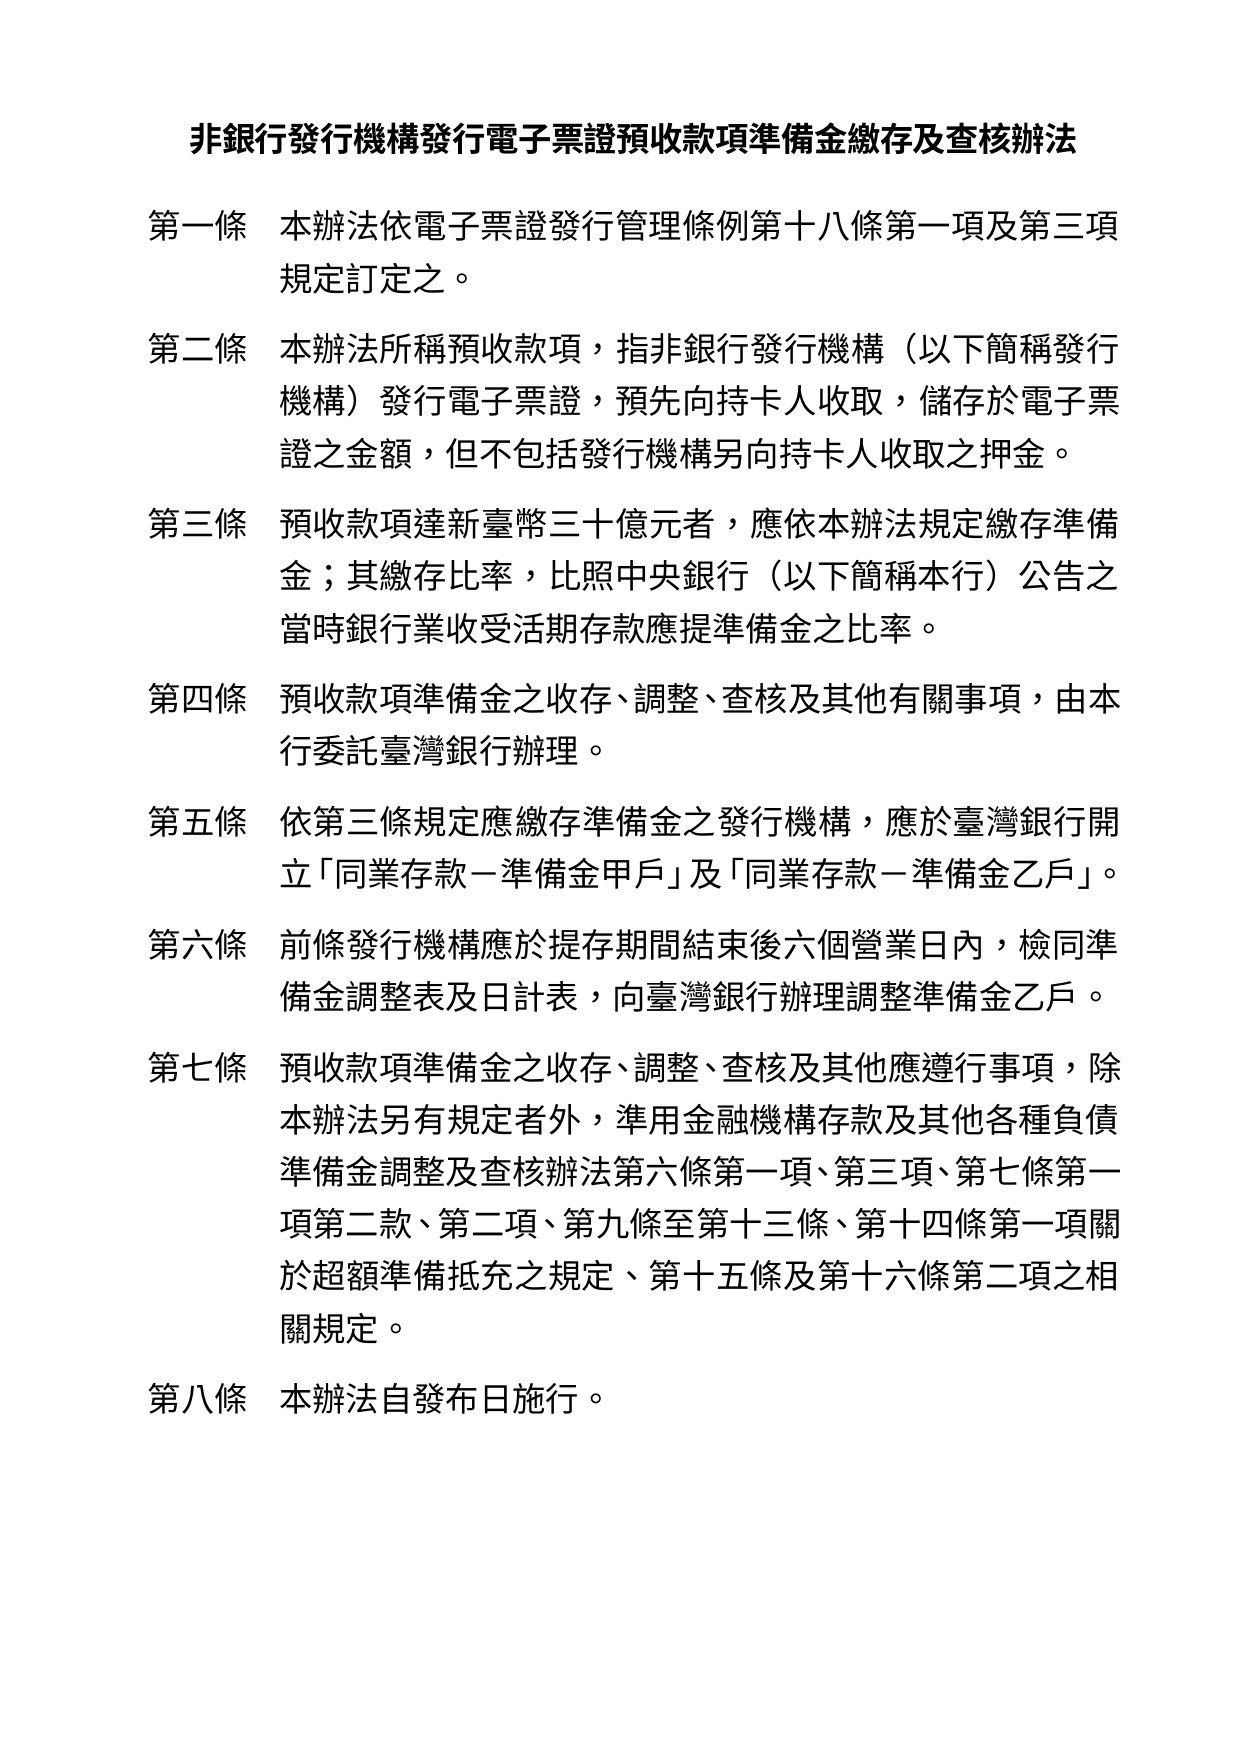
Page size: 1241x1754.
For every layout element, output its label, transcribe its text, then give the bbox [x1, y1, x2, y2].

list 前條發行機構應於提存期間結束後六個營業日內，檢同準備金調整表及日計表，向臺灣銀行辦理調整準備金乙戶。 [148, 916, 1121, 1020]
list 預收款項達新臺幣三十億元者，應依本辦法規定繳存準備金；其繳存比率，比照中央銀行（以下簡稱本行）公告之當時銀行業收受活期存款應提準備金之比率。 [148, 495, 1121, 651]
list 依第三條規定應繳存準備金之發行機構，應於臺灣銀行開立「同業存款－準備金甲戶」及「同業存款－準備金乙戶」。 [148, 793, 1121, 897]
list 本辦法依電子票證發行管理條例第十八條第一項及第三項規定訂定之。 [148, 197, 1121, 301]
list 預收款項準備金之收存、調整、查核及其他有關事項，由本行委託臺灣銀行辦理。 [148, 670, 1121, 774]
list 本辦法自發布日施行。 [148, 1370, 1121, 1422]
text 非銀行發行機構發行電子票證預收款項準備金繳存及查核辦法 [148, 118, 1119, 160]
list 本辦法所稱預收款項，指非銀行發行機構（以下簡稱發行機構）發行電子票證，預先向持卡人收取，儲存於電子票證之金額，但不包括發行機構另向持卡人收取之押金。 [148, 320, 1121, 476]
list 預收款項準備金之收存、調整、查核及其他應遵行事項，除本辦法另有規定者外，準用金融機構存款及其他各種負債準備金調整及查核辦法第六條第一項、第三項、第七條第一項第二款、第二項、第九條至第十三條、第十四條第一項關於超額準備抵充之規定、第十五條及第十六條第二項之相關規定。 [148, 1039, 1121, 1351]
